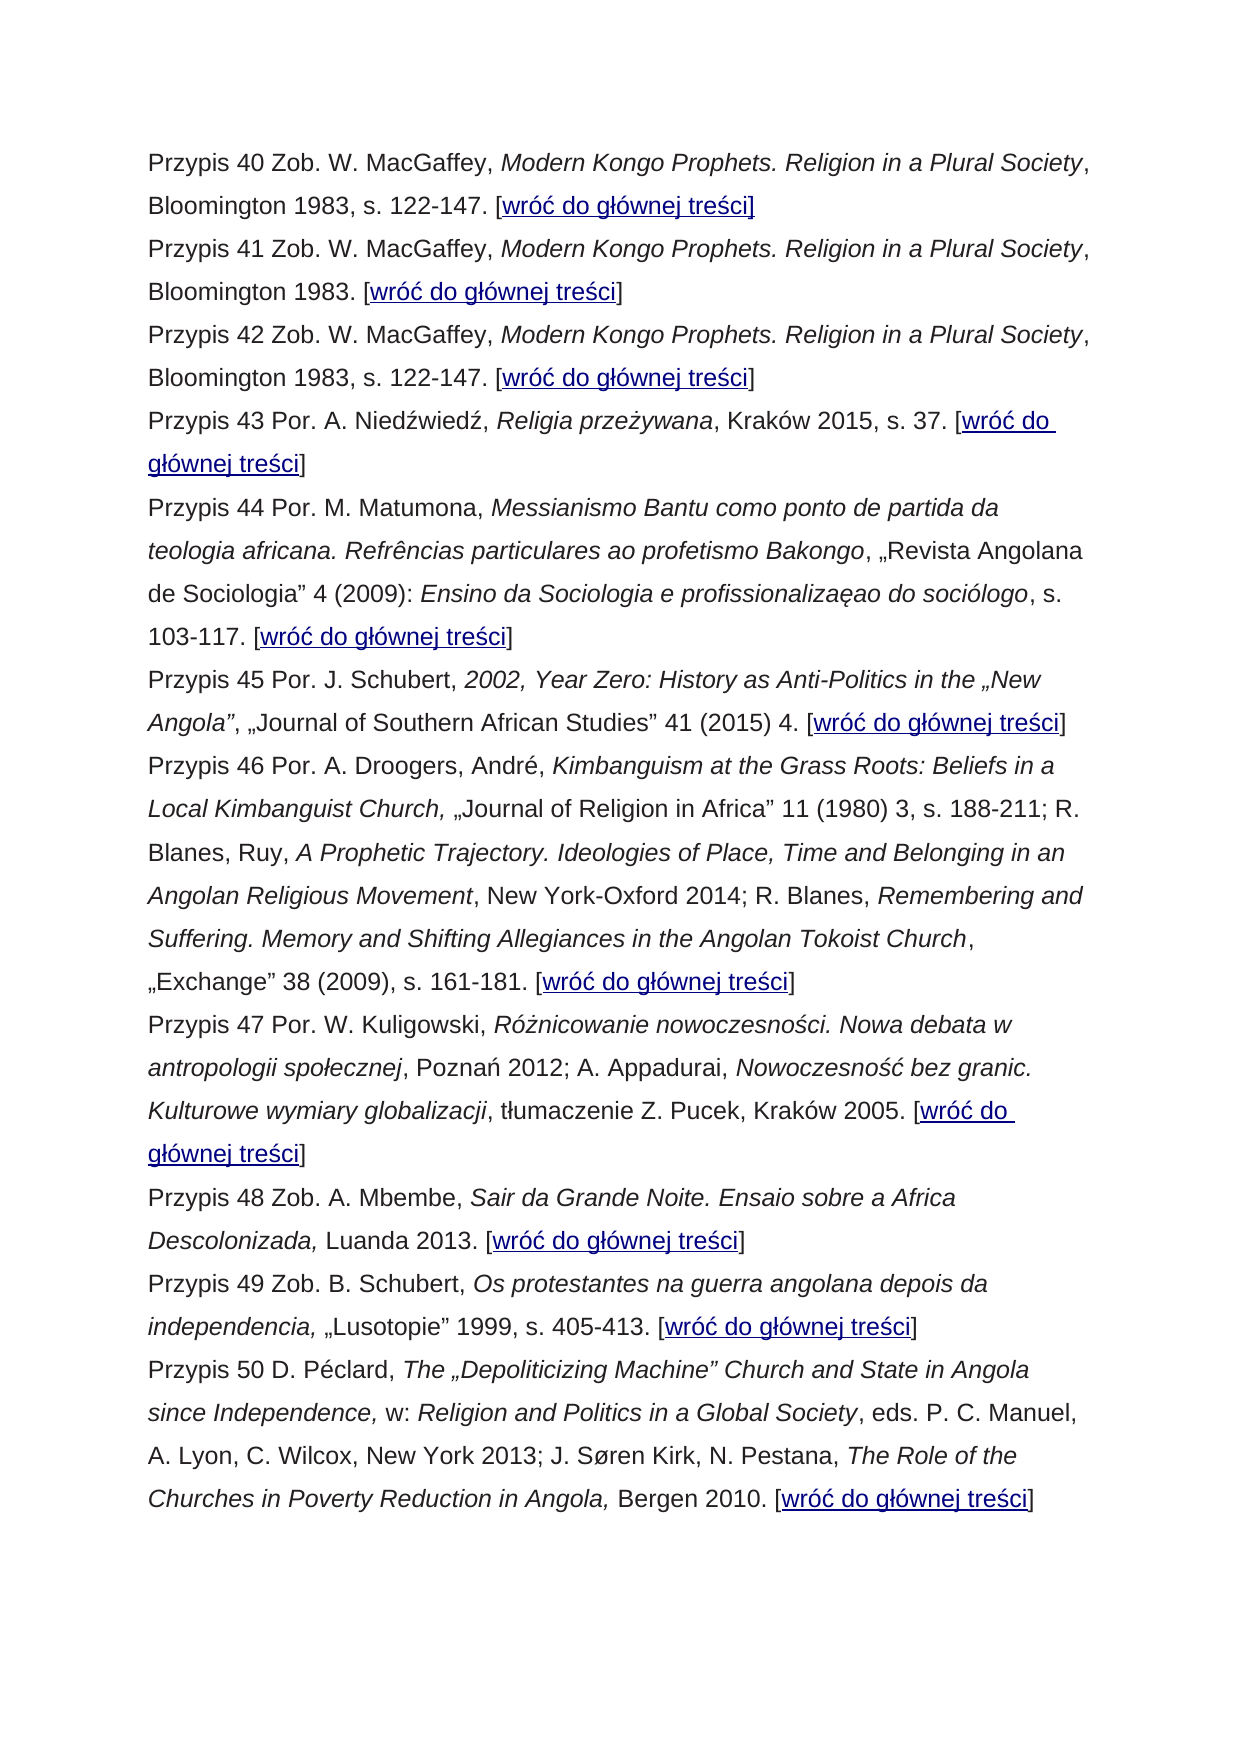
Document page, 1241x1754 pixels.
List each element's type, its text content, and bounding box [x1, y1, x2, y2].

text Przypis 45 Por. J. Schubert, 2002, Year Zero: History as Anti-Politics in the „New Angola”, „Journal of Southern African Studies” 41 (2015) 4. [wróć do głównej treści] [148, 665, 1093, 737]
text Przypis 46 Por. A. Droogers, André, Kimbanguism at the Grass Roots: Beliefs in a Local Kimbanguist Church, „Journal of Religion in Africa” 11 (1980) 3, s. 188-211; R. Blanes, Ruy, A Prophetic Trajectory. Ideologies of Place, Time and Belonging in an Angolan Religious Movement, New York-Oxford 2014; R. Blanes, Remembering and Suffering. Memory and Shifting Allegiances in the Angolan Tokoist Church, „Exchange” 38 (2009), s. 161-181. [wróć do głównej treści] [148, 751, 1093, 996]
text Przypis 49 Zob. B. Schubert, Os protestantes na guerra angolana depois da independencia, „Lusotopie” 1999, s. 405-413. [wróć do głównej treści] [148, 1269, 1093, 1341]
text Przypis 43 Por. A. Niedźwiedź, Religia przeżywana, Kraków 2015, s. 37. [wróć do głównej treści] [148, 406, 1093, 478]
text Przypis 42 Zob. W. MacGaffey, Modern Kongo Prophets. Religion in a Plural Society, Bloomington 1983, s. 122-147. [wróć do głównej treści] [148, 320, 1093, 392]
text Przypis 40 Zob. W. MacGaffey, Modern Kongo Prophets. Religion in a Plural Society, Bloomington 1983, s. 122-147. [wróć do głównej treści] [148, 148, 1093, 219]
text Przypis 47 Por. W. Kuligowski, Różnicowanie nowoczesności. Nowa debata w antropologii społecznej, Poznań 2012; A. Appadurai, Nowoczesność bez granic. Kulturowe wymiary globalizacji, tłumaczenie Z. Pucek, Kraków 2005. [wróć do głównej treści] [148, 1010, 1093, 1168]
text Przypis 50 D. Péclard, The „Depoliticizing Machine” Church and State in Angola since Independence, w: Religion and Politics in a Global Society, eds. P. C. Manuel, A. Lyon, C. Wilcox, New York 2013; J. Søren Kirk, N. Pestana, The Role of the Churches in Poverty Reduction in Angola, Bergen 2010. [wróć do głównej treści] [148, 1355, 1093, 1513]
text Przypis 41 Zob. W. MacGaffey, Modern Kongo Prophets. Religion in a Plural Society, Bloomington 1983. [wróć do głównej treści] [148, 234, 1093, 306]
text Przypis 44 Por. M. Matumona, Messianismo Bantu como ponto de partida da teologia africana. Refrências particulares ao profetismo Bakongo, „Revista Angolana de Sociologia” 4 (2009): Ensino da Sociologia e profissionalizaęao do sociólogo, s. 103-117. [wróć do głównej treści] [148, 493, 1093, 651]
text Przypis 48 Zob. A. Mbembe, Sair da Grande Noite. Ensaio sobre a Africa Descolonizada, Luanda 2013. [wróć do głównej treści] [148, 1183, 1093, 1254]
